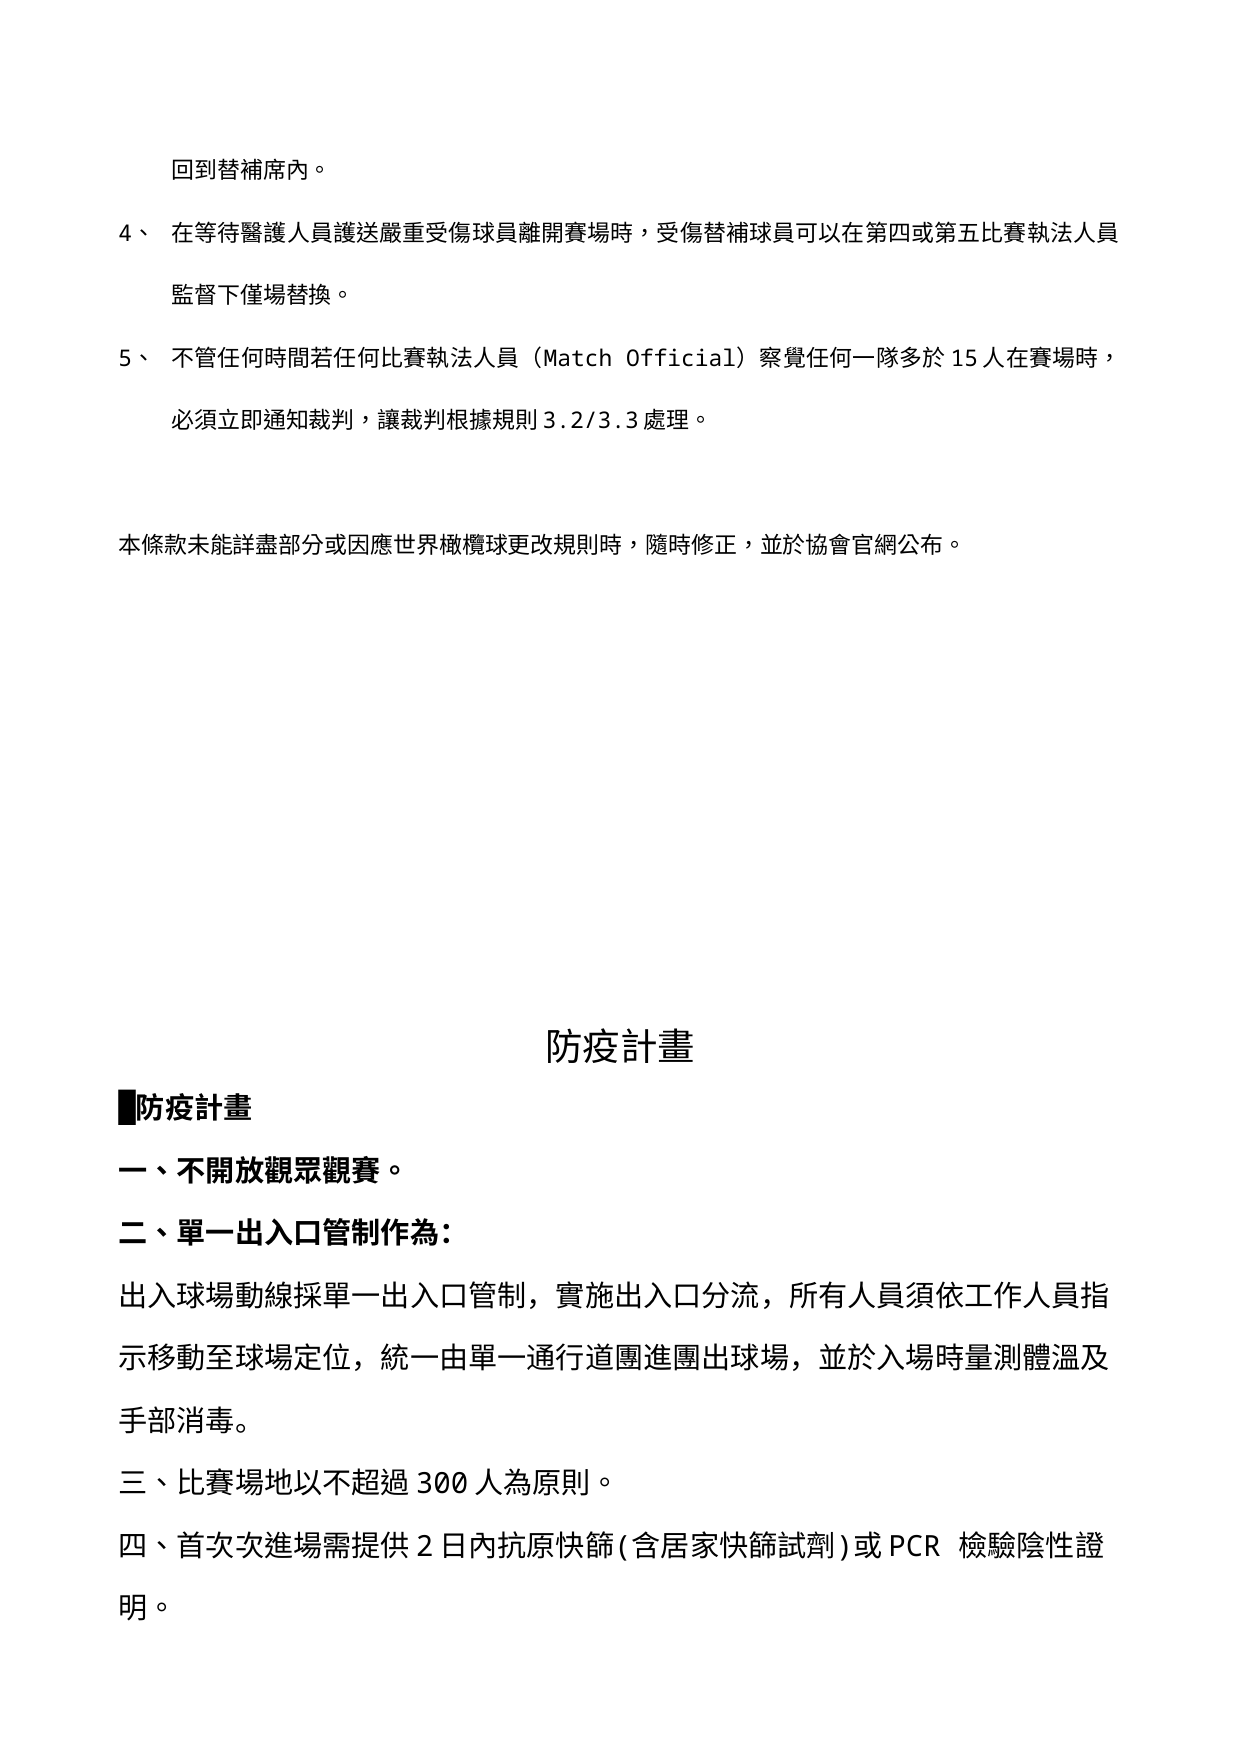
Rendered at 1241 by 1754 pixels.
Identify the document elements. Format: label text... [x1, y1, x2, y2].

text 出入球場動線採單一出入口管制，實施出入口分流，所有人員須依工作人員指示移動至球場定位，統一由單一通行道團進團出球場，並於入場時量測體溫及手部消毒。 [118, 1252, 1122, 1439]
list 第四及第五比賽執法人員帶領替補球員在中線附近待命，於退場球員開始有離開賽場的動向後，立即讓替補球員進場，避免浪費時間。第四或第五比賽執法人員必須確定退場球員離開賽場及回到替補席內。 [118, 127, 1122, 189]
text 三、比賽場地以不超過300人為原則。 [118, 1439, 1122, 1502]
text █防疫計畫 [118, 1064, 1122, 1127]
text 一、不開放觀眾觀賽。 [118, 1127, 1122, 1189]
text 四、首次次進場需提供2日內抗原快篩(含居家快篩試劑)或PCR 檢驗陰性證明。 [118, 1502, 1122, 1627]
text 二、單一出入口管制作為： [118, 1189, 1122, 1252]
text 防疫計畫 [118, 1002, 1122, 1064]
text 本條款未能詳盡部分或因應世界橄欖球更改規則時，隨時修正，並於協會官網公布。 [118, 502, 1122, 564]
list 不管任何時間若任何比賽執法人員（Match Official）察覺任何一隊多於15人在賽場時，必須立即通知裁判，讓裁判根據規則3.2/3.3處理。 [118, 314, 1122, 439]
list 在等待醫護人員護送嚴重受傷球員離開賽場時，受傷替補球員可以在第四或第五比賽執法人員監督下僅場替換。 [118, 189, 1122, 314]
